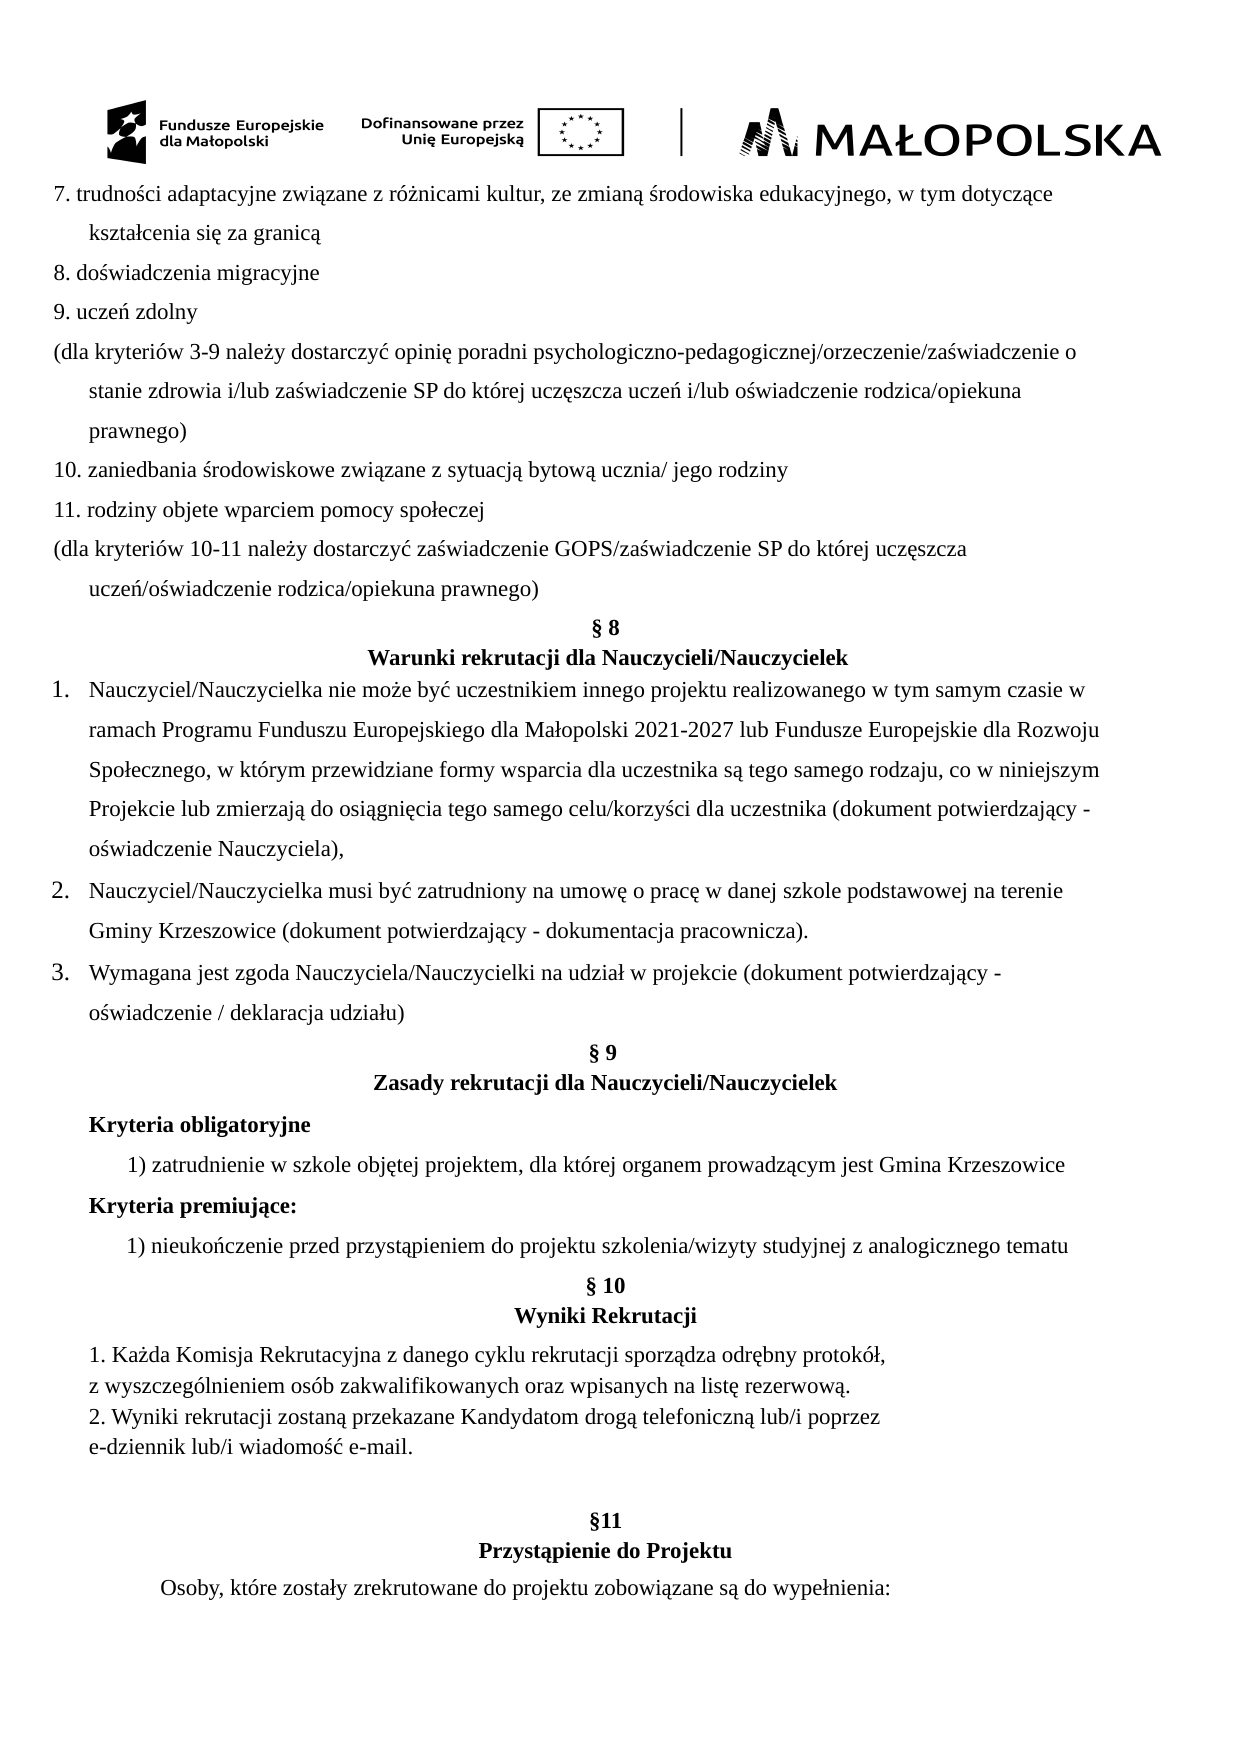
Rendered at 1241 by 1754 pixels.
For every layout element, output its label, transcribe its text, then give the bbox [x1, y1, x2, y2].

text 7. trudności adaptacyjne związane z różnicami kultur, ze zmianą środowiska edukacyjnego, w tym dotyczące kształcenia się za granicą [53, 180, 1122, 246]
list Nauczyciel/Nauczycielka musi być zatrudniony na umowę o pracę w danej szkole podstawowej na terenie Gminy Krzeszowice (dokument potwierdzający - dokumentacja pracownicza). [51, 875, 1122, 943]
text § 9 Zasady rekrutacji dla Nauczycieli/Nauczycielek [89, 1039, 1122, 1095]
text § 10 Wyniki Rekrutacji [89, 1272, 1122, 1328]
text (dla kryteriów 3-9 należy dostarczyć opinię poradni psychologiczno-pedagogicznej/orzeczenie/zaświadczenie o stanie zdrowia i/lub zaświadczenie SP do której uczęszcza uczeń i/lub oświadczenie rodzica/opiekuna prawnego) [53, 338, 1122, 443]
text 1) zatrudnienie w szkole objętej projektem, dla której organem prowadzącym jest Gmina Krzeszowice [127, 1152, 1069, 1178]
list Nauczyciel/Nauczycielka nie może być uczestnikiem innego projektu realizowanego w tym samym czasie w ramach Programu Funduszu Europejskiego dla Małopolski 2021-2027 lub Fundusze Europejskie dla Rozwoju Społecznego, w którym przewidziane formy wsparcia dla uczestnika są tego samego rodzaju, co w niniejszym Projekcie lub zmierzają do osiągnięcia tego samego celu/korzyści dla uczestnika (dokument potwierdzający - oświadczenie Nauczyciela), [51, 674, 1122, 861]
text §11 Przystąpienie do Projektu [89, 1507, 1122, 1564]
text Kryteria obligatoryjne [89, 1111, 1122, 1138]
text § 8 Warunki rekrutacji dla Nauczycieli/Nauczycielek [89, 614, 1122, 671]
text 8. doświadczenia migracyjne [53, 259, 1122, 285]
text 10. zaniedbania środowiskowe związane z sytuacją bytową ucznia/ jego rodziny [53, 456, 1122, 482]
text 2. Wyniki rekrutacji zostaną przekazane Kandydatom drogą telefoniczną lub/i poprzez e-dziennik lub/i wiadomość e-mail. [89, 1403, 1122, 1459]
text 9. uczeń zdolny [53, 298, 1122, 324]
text 1. Każda Komisja Rekrutacyjna z danego cyklu rekrutacji sporządza odrębny protokół, z wyszczególnieniem osób zakwalifikowanych oraz wpisanych na listę rezerwową. [89, 1342, 1122, 1398]
text Kryteria premiujące: [89, 1192, 1122, 1218]
text Osoby, które zostały zrekrutowane do projektu zobowiązane są do wypełnienia: [160, 1573, 1122, 1600]
text (dla kryteriów 10-11 należy dostarczyć zaświadczenie GOPS/zaświadczenie SP do której uczęszcza uczeń/oświadczenie rodzica/opiekuna prawnego) [53, 535, 1122, 601]
text 1) nieukończenie przed przystąpieniem do projektu szkolenia/wizyty studyjnej z analogicznego tematu [126, 1232, 1110, 1258]
list Wymagana jest zgoda Nauczyciela/Nauczycielki na udział w projekcie (dokument potwierdzający - oświadczenie / deklaracja udziału) [51, 957, 1122, 1025]
text 11. rodziny objete wparciem pomocy społeczej [53, 496, 1122, 522]
